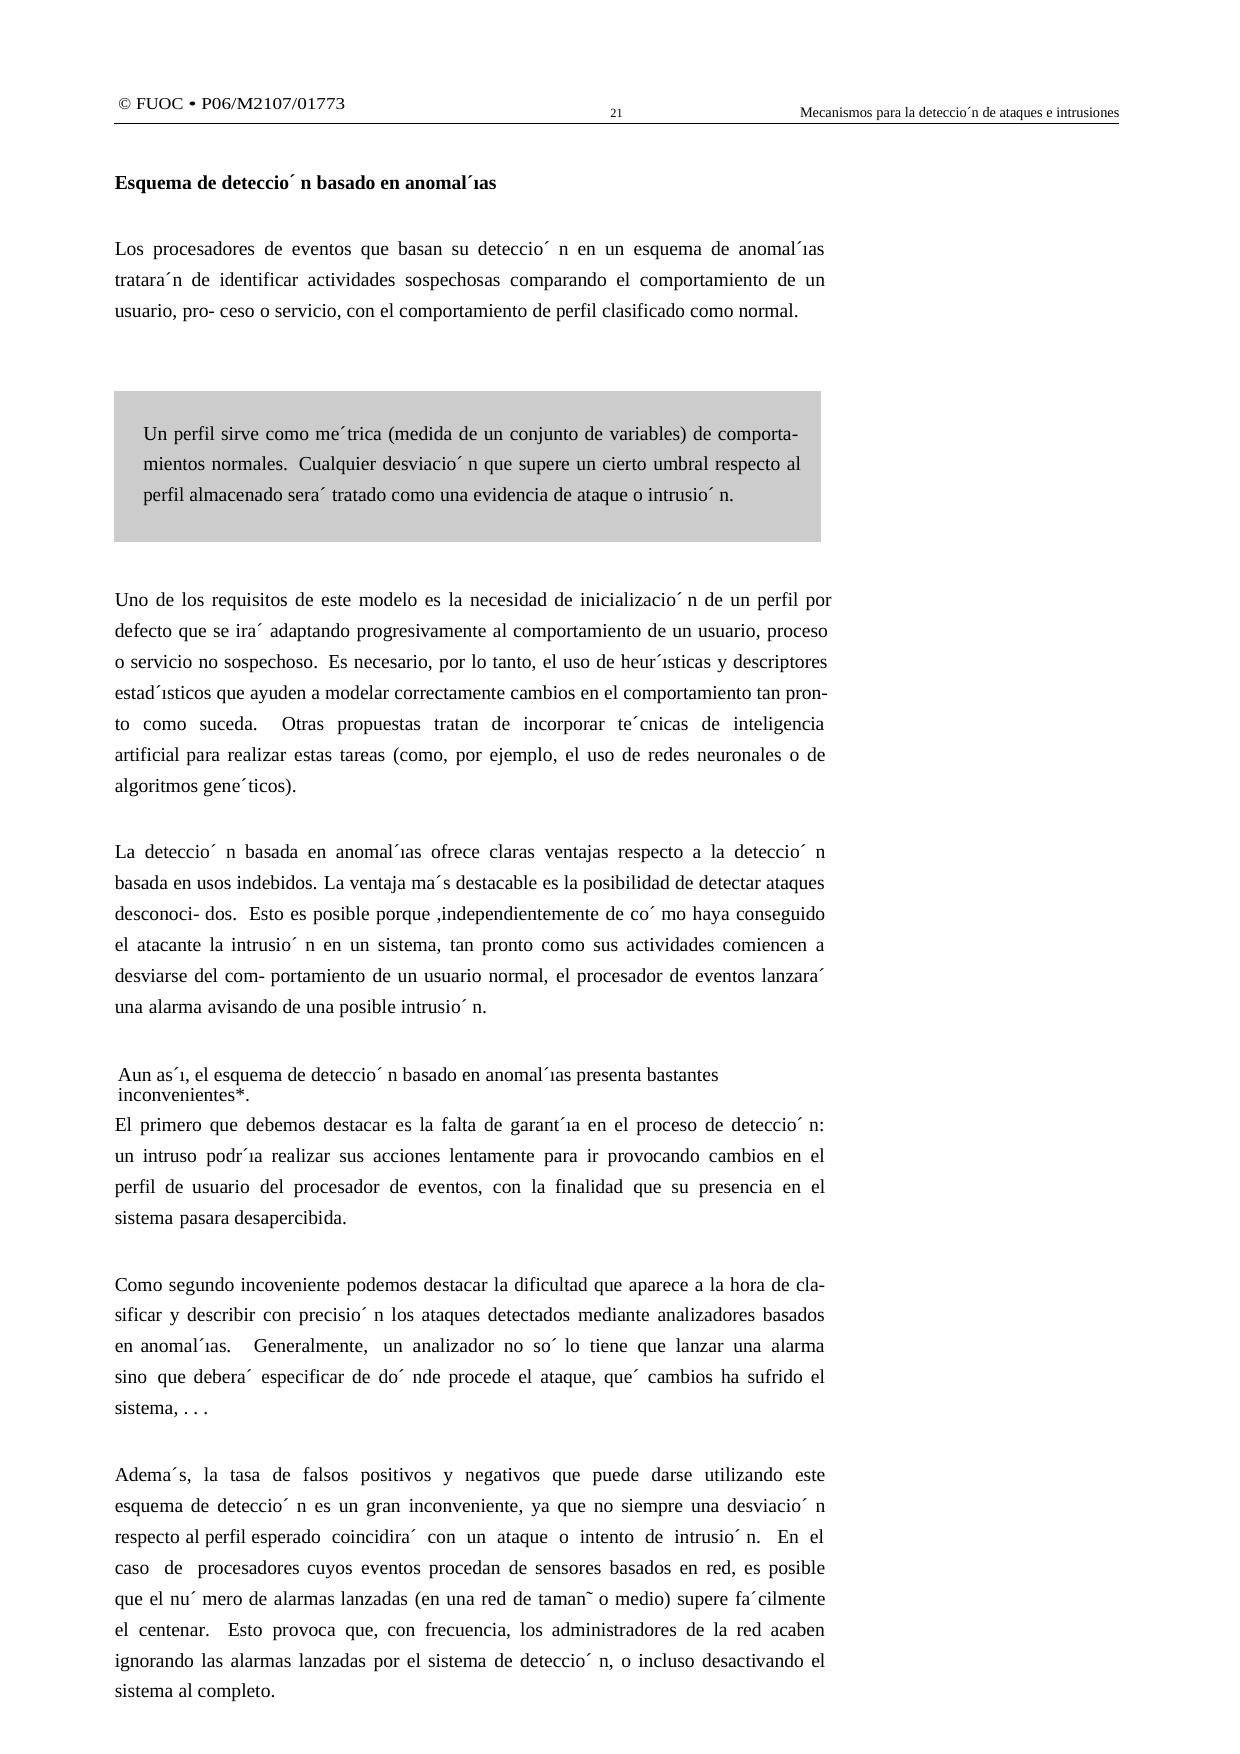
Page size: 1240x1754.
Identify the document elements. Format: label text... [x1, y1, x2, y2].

text © FUOC • P06/M2107/01773 [118, 95, 351, 113]
text Esquema de deteccio´ n basado en anomal´ıas [114, 173, 1131, 193]
text Un perfil sirve como me´trica (medida de un conjunto de variables) de comporta- [821, 424, 1131, 444]
text Como segundo incoveniente podemos destacar la dificultad que aparece a la hora de cla- sificar y describir con precisio´ n los ataques detectados mediante analizadores basados en anomal´ıas. Generalmente, un analizador no so´ lo tiene que lanzar una alarma sino que debera´ especificar de do´ nde procede el ataque, que´ cambios ha sufrido el sistema, . . . [114, 1273, 825, 1419]
text 21 Mecanismos para la deteccio´n de ataquese intrusiones [610, 104, 1131, 120]
text to como suceda. Otras propuestas tratan de incorporar te´cnicas de inteligencia artificial para realizar estas tareas (como, por ejemplo, el uso de redes neuronales o de algoritmos gene´ticos). [114, 712, 825, 796]
text El primero que debemos destacar es la falta de garant´ıa en el proceso de deteccio´ n: un intruso podr´ıa realizar sus acciones lentamente para ir provocando cambios en el perfil de usuario del procesador de eventos, con la finalidad que su presencia en el sistema pasara desapercibida. [114, 1114, 825, 1229]
text Adema´s, la tasa de falsos positivos y negativos que puede darse utilizando este esquema de deteccio´ n es un gran inconveniente, ya que no siempre una desviacio´ n respecto al perfil esperado coincidira´ con un ataque o intento de intrusio´ n. En el caso de procesadores cuyos eventos procedan de sensores basados en red, es posible que el nu´ mero de alarmas lanzadas (en una red de taman˜ o medio) supere fa´cilmente el centenar. Esto provoca que, con frecuencia, los administradores de la red acaben ignorando las alarmas lanzadas por el sistema de deteccio´ n, o incluso desactivando el sistema al completo. [114, 1464, 825, 1702]
text La deteccio´ n basada en anomal´ıas ofrece claras ventajas respecto a la deteccio´ n basada en usos indebidos. La ventaja ma´s destacable es la posibilidad de detectar ataques desconoci- dos. Esto es posible porque ,independientemente de co´ mo haya conseguido el atacante la intrusio´ n en un sistema, tan pronto como sus actividades comiencen a desviarse del com- portamiento de un usuario normal, el procesador de eventos lanzara´ una alarma avisando de una posible intrusio´ n. [114, 841, 825, 1018]
text Aun as´ı, el esquema de deteccio´ n basado en anomal´ıas presenta bastantes inconvenientes*. [118, 1065, 841, 1105]
text Uno de los requisitos de este modelo es la necesidad de inicializacio´ n de un perfil por defecto que se ira´ adaptando progresivamente al comportamiento de un usuario, proceso [114, 589, 843, 642]
text o servicio no sospechoso. Es necesario, por lo tanto, el uso de heur´ısticas y descriptores estad´ısticos que ayuden a modelar correctamente cambios en el comportamiento tan pron- [114, 651, 843, 703]
text Los procesadores de eventos que basan su deteccio´ n en un esquema de anomal´ıas tratara´n de identificar actividades sospechosas comparando el comportamiento de un usuario, pro- ceso o servicio, con el comportamiento de perfil clasificado como normal. [114, 238, 825, 322]
